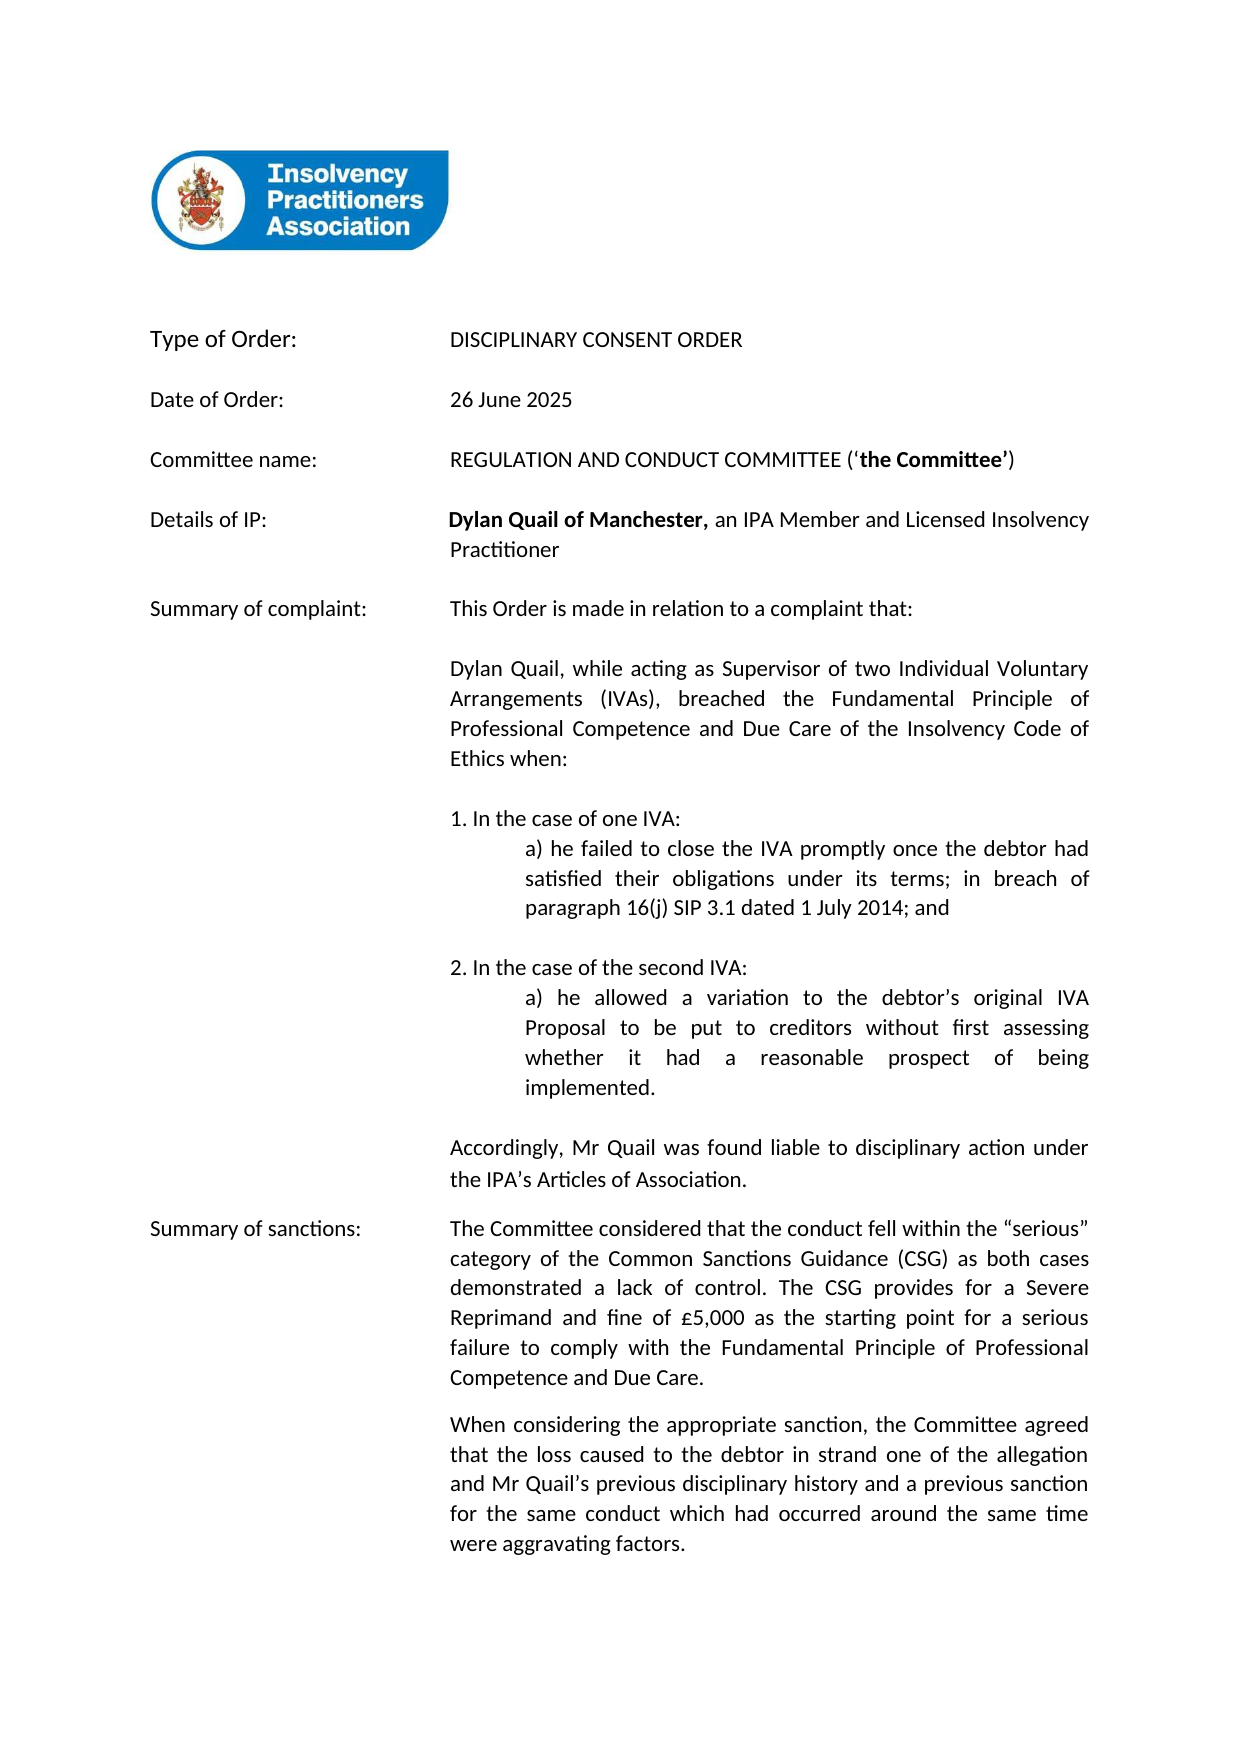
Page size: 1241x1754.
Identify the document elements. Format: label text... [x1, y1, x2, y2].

text 2. In the case of the second IVA: [450, 953, 1090, 981]
text 1. In the case of one IVA: [450, 804, 1090, 832]
text Dylan Quail, while acting as Supervisor of two Individual Voluntary Arrangements (IVAs), breached the Fundamental Principle of Professional Competence and Due Care of the Insolvency Code of Ethics when: [150, 654, 1090, 772]
text Committee name: REGULATION AND CONDUCT COMMITTEE (‘the Committee’) [150, 445, 1090, 473]
text Details of IP: Dylan Quail of Manchester, an IPA Member and Licensed Insolvency Practitioner [150, 505, 1090, 563]
text Summary of complaint: This Order is made in relation to a complaint that: [150, 594, 1090, 623]
text Date of Order: 26 June 2025 [150, 385, 1090, 413]
text Accordingly, Mr Quail was found liable to disciplinary action under the IPA’s Articles of Association. [450, 1133, 1090, 1193]
text When considering the appropriate sanction, the Committee agreed that the loss caused to the debtor in strand one of the allegation and Mr Quail’s previous disciplinary history and a previous sanction for the same conduct which had occurred around the same time were aggravating factors. [450, 1410, 1090, 1557]
text Type of Order: DISCIPLINARY CONSENT ORDER [150, 323, 1090, 353]
text a) he failed to close the IVA promptly once the debtor had satisfied their obligations under its terms; in breach of paragraph 16(j) SIP 3.1 dated 1 July 2014; and [525, 834, 1090, 922]
text Summary of sanctions: The Committee considered that the conduct fell within the “serious” category of the Common Sanctions Guidance (CSG) as both cases demonstrated a lack of control. The CSG provides for a Severe Reprimand and fine of £5,000 as the starting point for a serious failure to comply with the Fundamental Principle of Professional Competence and Due Care. [150, 1214, 1090, 1391]
text a) he allowed a variation to the debtor’s original IVA Proposal to be put to creditors without first assessing whether it had a reasonable prospect of being implemented. [525, 983, 1090, 1101]
